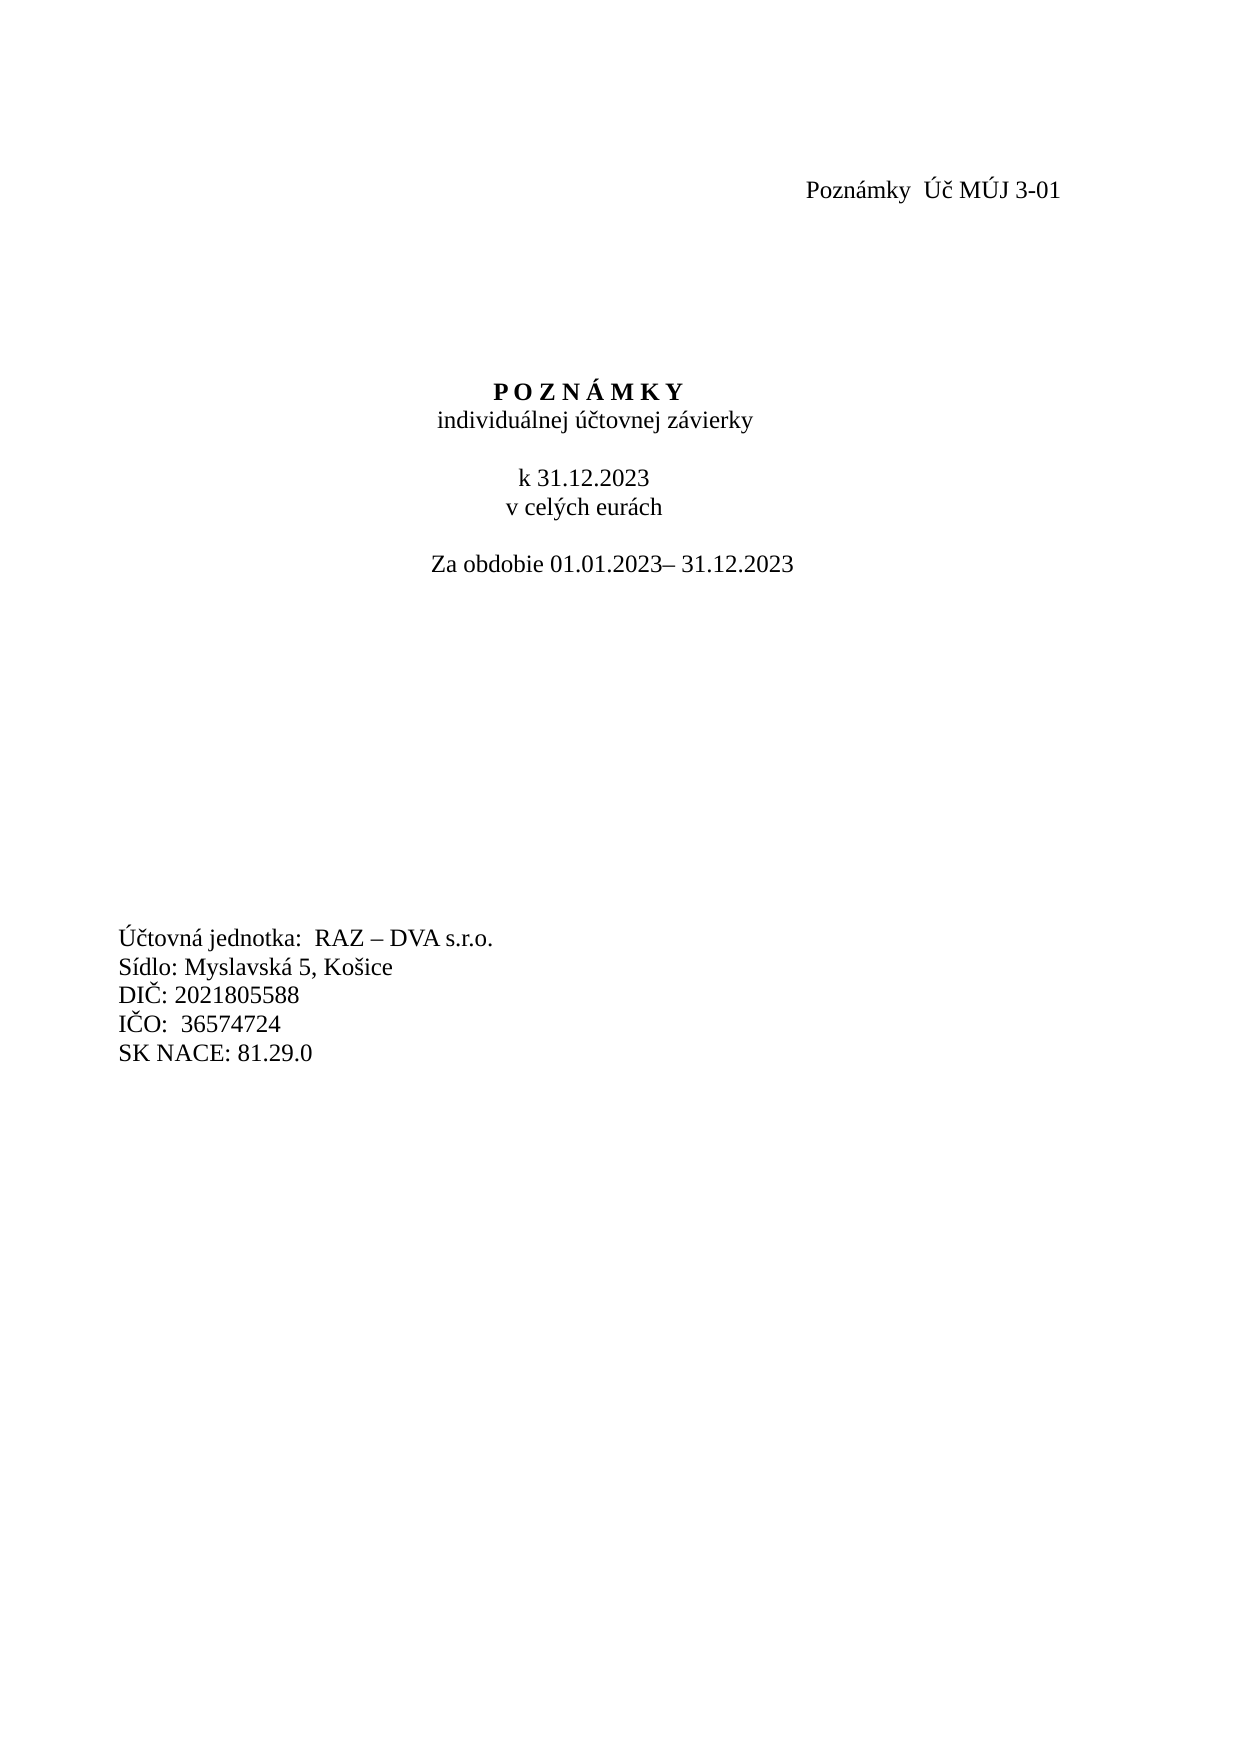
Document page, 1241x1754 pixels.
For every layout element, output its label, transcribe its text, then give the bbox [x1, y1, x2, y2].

text P O Z N Á M K Y [118, 377, 1122, 406]
text SK NACE: 81.29.0 [118, 1038, 1122, 1067]
text Poznámky Úč MÚJ 3-01 [118, 176, 1122, 204]
text DIČ: 2021805588 [118, 981, 1122, 1009]
text Za obdobie 01.01.2023– 31.12.2023 [118, 549, 1122, 578]
text Účtovná jednotka: RAZ – DVA s.r.o. [118, 923, 1122, 952]
text k 31.12.2023 [118, 463, 1122, 492]
text IČO: 36574724 [118, 1009, 1122, 1038]
text Sídlo: Myslavská 5, Košice [118, 952, 1122, 981]
text v celých eurách [118, 492, 1122, 521]
text individuálnej účtovnej závierky [118, 406, 1122, 434]
